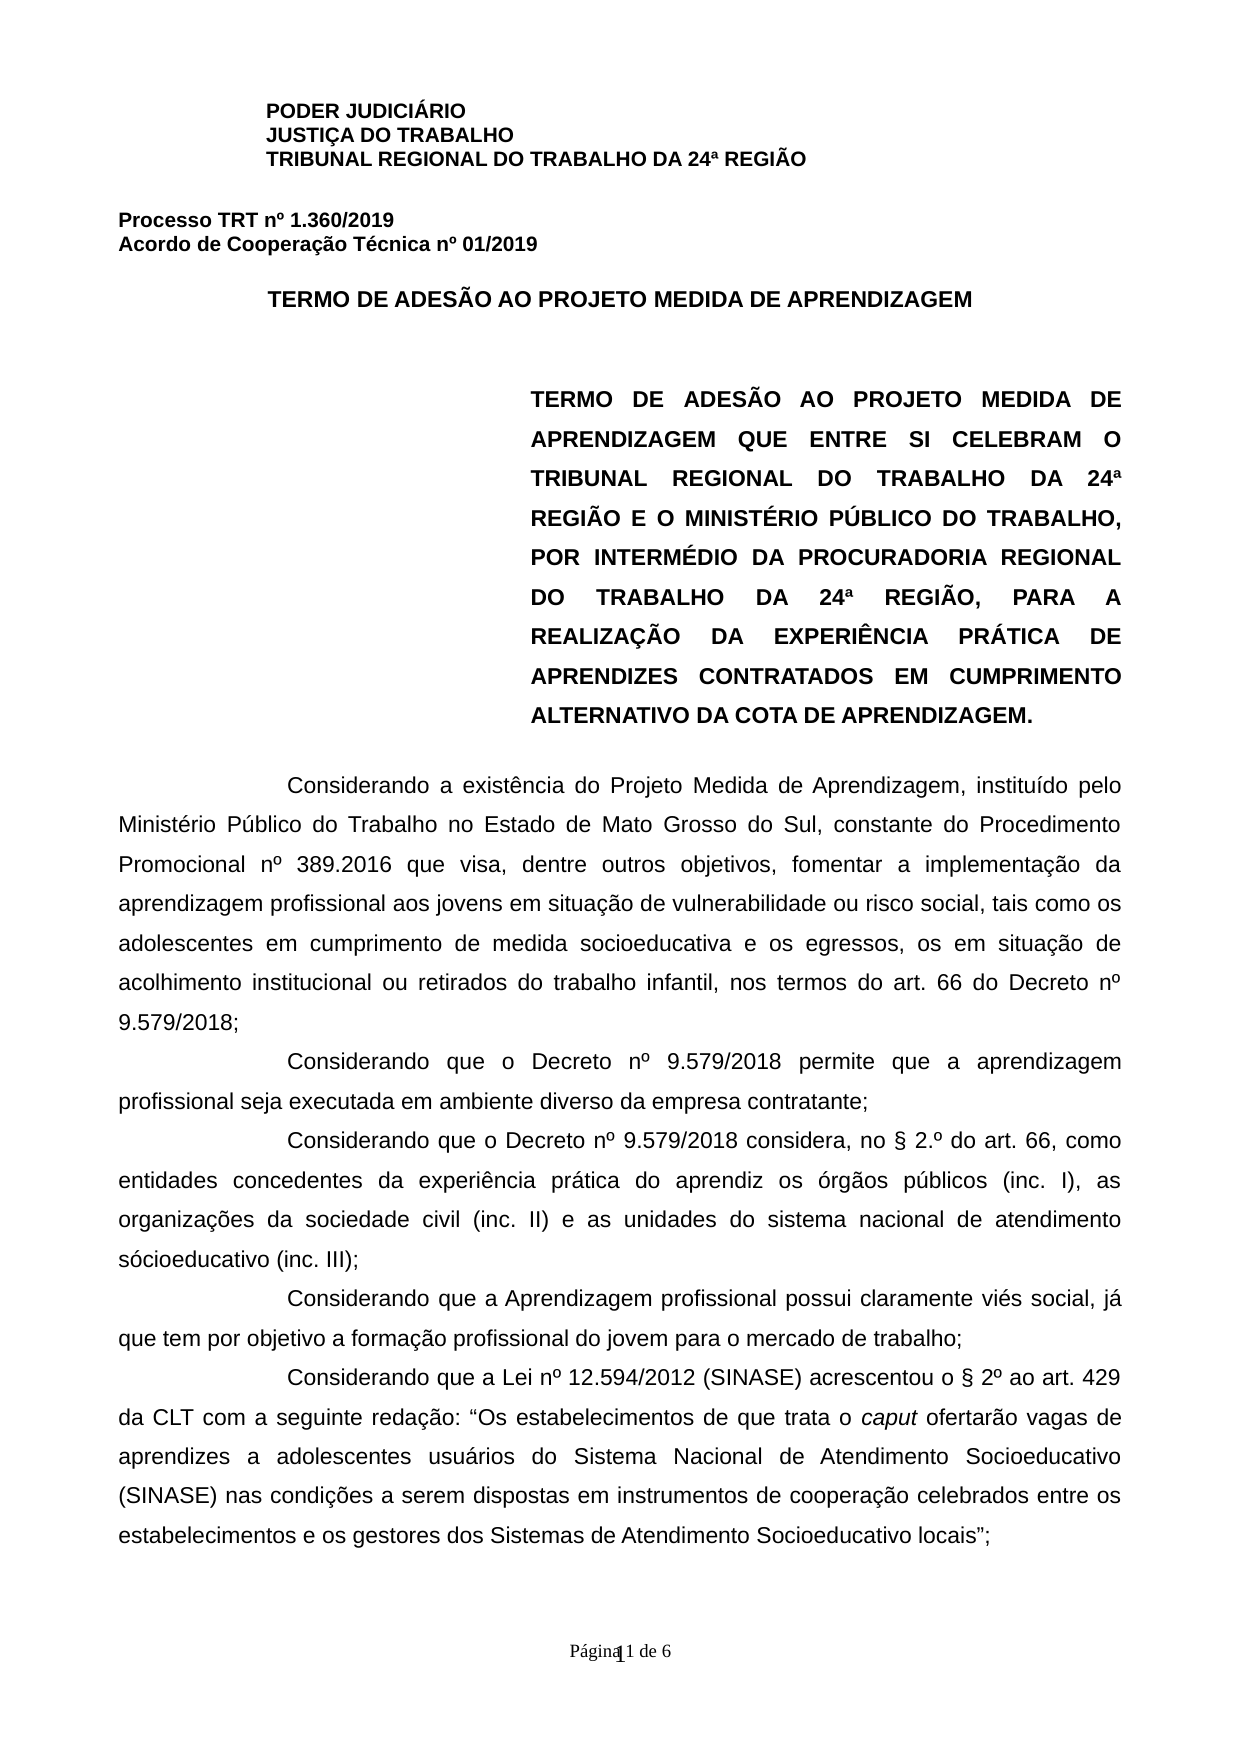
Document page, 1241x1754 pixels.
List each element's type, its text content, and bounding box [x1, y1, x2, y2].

text Considerando que o Decreto nº 9.579/2018 permite que a aprendizagem profissional seja executada em ambiente diverso da empresa contratante; [118, 1048, 1122, 1114]
text Considerando que o Decreto nº 9.579/2018 considera, no § 2.º do art. 66, como entidades concedentes da experiência prática do aprendiz os órgãos públicos (inc. I), as organizações da sociedade civil (inc. II) e as unidades do sistema nacional de atendimento sócioeducativo (inc. III); [118, 1127, 1122, 1272]
text Considerando a existência do Projeto Medida de Aprendizagem, instituído pelo Ministério Público do Trabalho no Estado de Mato Grosso do Sul, constante do Procedimento Promocional nº 389.2016 que visa, dentre outros objetivos, fomentar a implementação da aprendizagem profissional aos jovens em situação de vulnerabilidade ou risco social, tais como os adolescentes em cumprimento de medida socioeducativa e os egressos, os em situação de acolhimento institucional ou retirados do trabalho infantil, nos termos do art. 66 do Decreto nº 9.579/2018; [118, 772, 1122, 1035]
text TERMO DE ADESÃO AO PROJETO MEDIDA DE APRENDIZAGEM [118, 286, 1122, 313]
text Considerando que a Aprendizagem profissional possui claramente viés social, já que tem por objetivo a formação profissional do jovem para o mercado de trabalho; [118, 1285, 1122, 1351]
text Considerando que a Lei nº 12.594/2012 (SINASE) acrescentou o § 2º ao art. 429 da CLT com a seguinte redação: “Os estabelecimentos de que trata o caput ofertarão vagas de aprendizes a adolescentes usuários do Sistema Nacional de Atendimento Socioeducativo (SINASE) nas condições a serem dispostas em instrumentos de cooperação celebrados entre os estabelecimentos e os gestores dos Sistemas de Atendimento Socioeducativo locais”; [118, 1364, 1122, 1548]
text TERMO DE ADESÃO AO PROJETO MEDIDA DE APRENDIZAGEM QUE ENTRE SI CELEBRAM O TRIBUNAL REGIONAL DO TRABALHO DA 24ª REGIÃO E O MINISTÉRIO PÚBLICO DO TRABALHO, POR INTERMÉDIO DA PROCURADORIA REGIONAL DO TRABALHO DA 24ª REGIÃO, PARA A REALIZAÇÃO DA EXPERIÊNCIA PRÁTICA DE APRENDIZES CONTRATADOS EM CUMPRIMENTO ALTERNATIVO DA COTA DE APRENDIZAGEM. [530, 386, 1122, 728]
